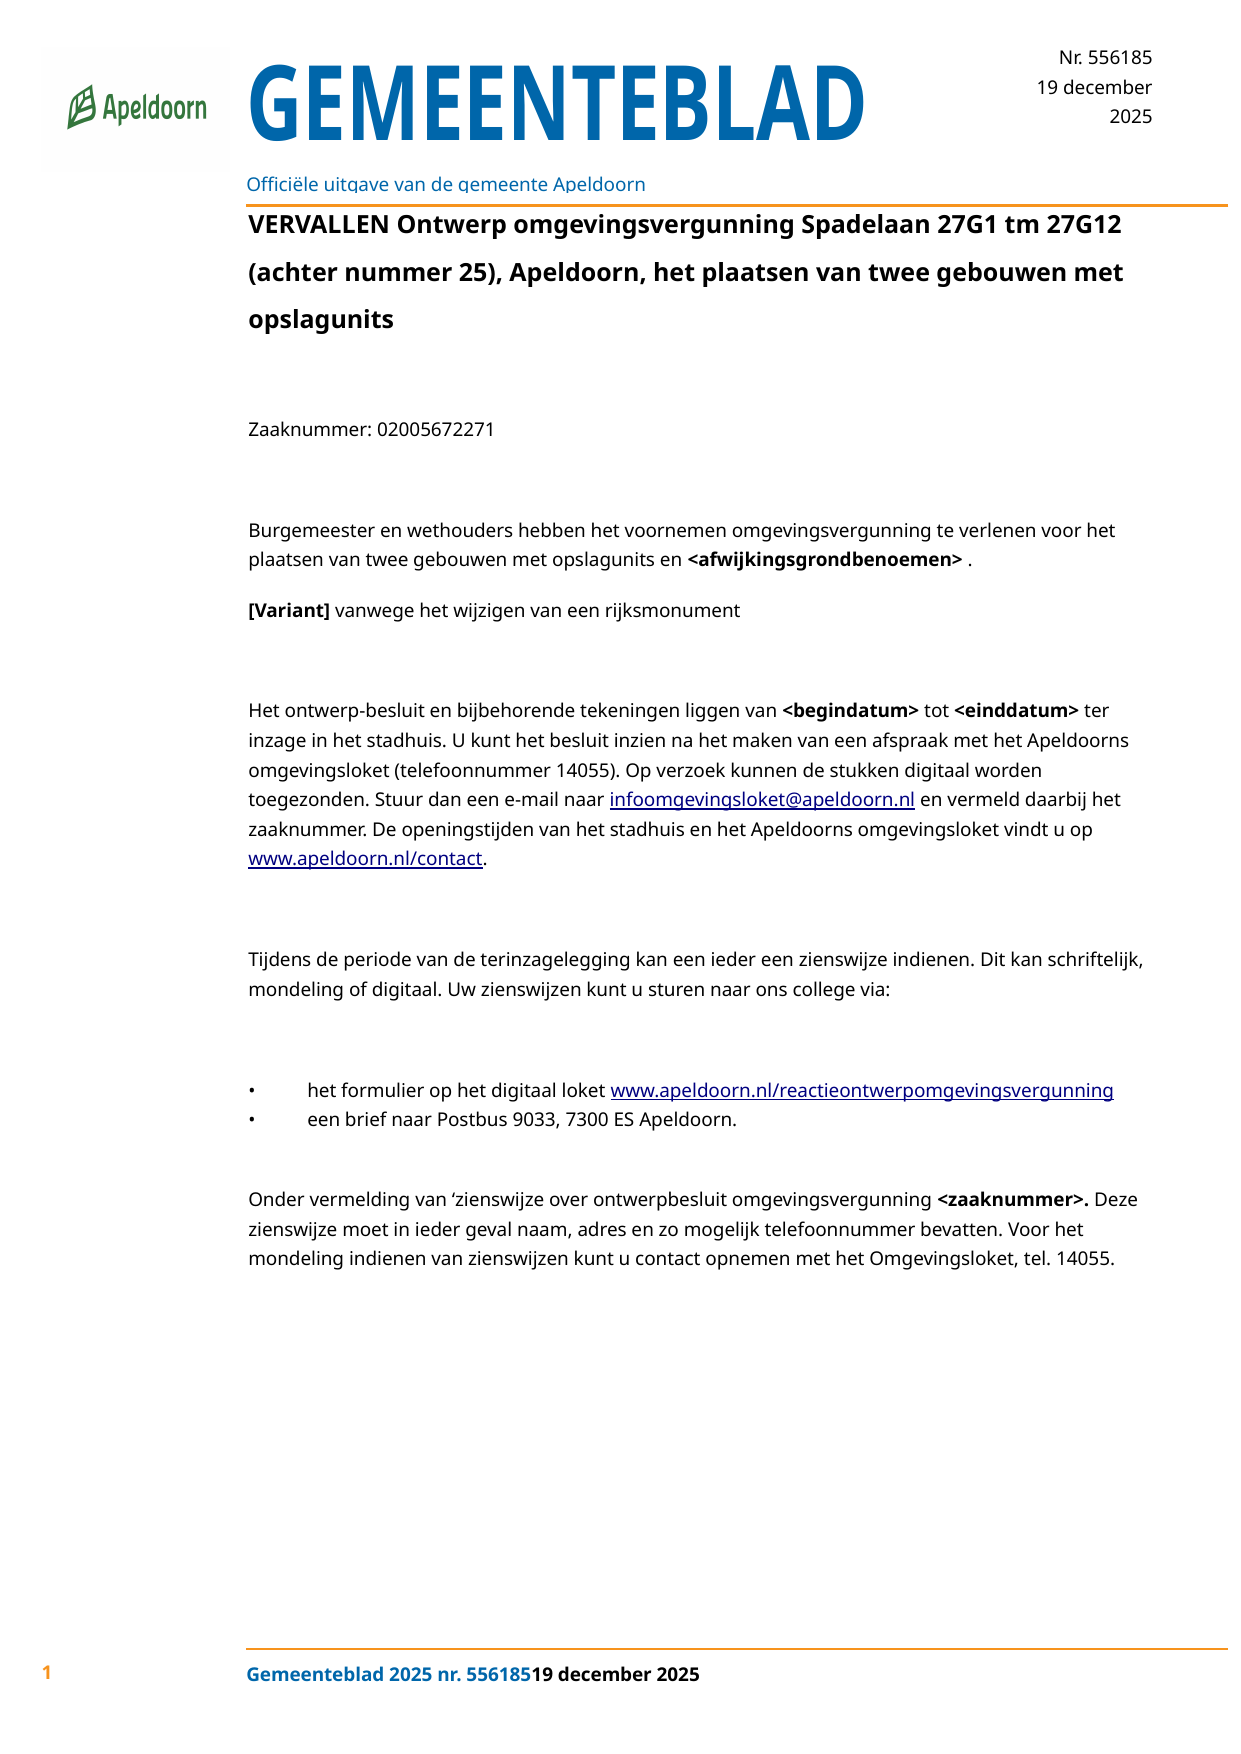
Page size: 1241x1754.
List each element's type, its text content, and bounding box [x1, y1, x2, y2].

text Tijdens de periode van de terinzagelegging kan een ieder een zienswijze indienen. Dit kan schriftelijk, mondeling of digitaal. Uw zienswijzen kunt u sturen naar ons college via: [248, 946, 1152, 1002]
list een brief naar Postbus 9033, 7300 ES Apeldoorn. [248, 1106, 1152, 1132]
text Het ontwerp-besluit en bijbehorende tekeningen liggen van <begindatum> tot <einddatum> ter inzage in het stadhuis. U kunt het besluit inzien na het maken van een afspraak met het Apeldoorns omgevingsloket (telefoonnummer 14055). Op verzoek kunnen de stukken digitaal worden toegezonden. Stuur dan een e-mail naar infoomgevingsloket@apeldoorn.nl en vermeld daarbij het zaaknummer. De openingstijden van het stadhuis en het Apeldoorns omgevingsloket vindt u op www.apeldoorn.nl/contact. [248, 698, 1152, 871]
picture [41, 47, 231, 172]
text Onder vermelding van ‘zienswijze over ontwerpbesluit omgevingsvergunning <zaaknummer>. Deze zienswijze moet in ieder geval naam, adres en zo mogelijk telefoonnummer bevatten. Voor het mondeling indienen van zienswijzen kunt u contact opnemen met het Omgevingsloket, tel. 14055. [248, 1186, 1152, 1271]
text Zaaknummer: 02005672271 [248, 416, 1152, 442]
text Burgemeester en wethouders hebben het voornemen omgevingsvergunning te verlenen voor het plaatsen van twee gebouwen met opslagunits en <afwijkingsgrondbenoemen> . [248, 517, 1152, 572]
list het formulier op het digitaal loket www.apeldoorn.nl/reactieontwerpomgevingsvergunning [248, 1077, 1152, 1102]
text [Variant] vanwege het wijzigen van een rijksmonument [248, 597, 1152, 622]
text VERVALLEN Ontwerp omgevingsvergunning Spadelaan 27G1 tm 27G12 (achter nummer 25), Apeldoorn, het plaatsen van twee gebouwen met opslagunits [248, 207, 1152, 336]
